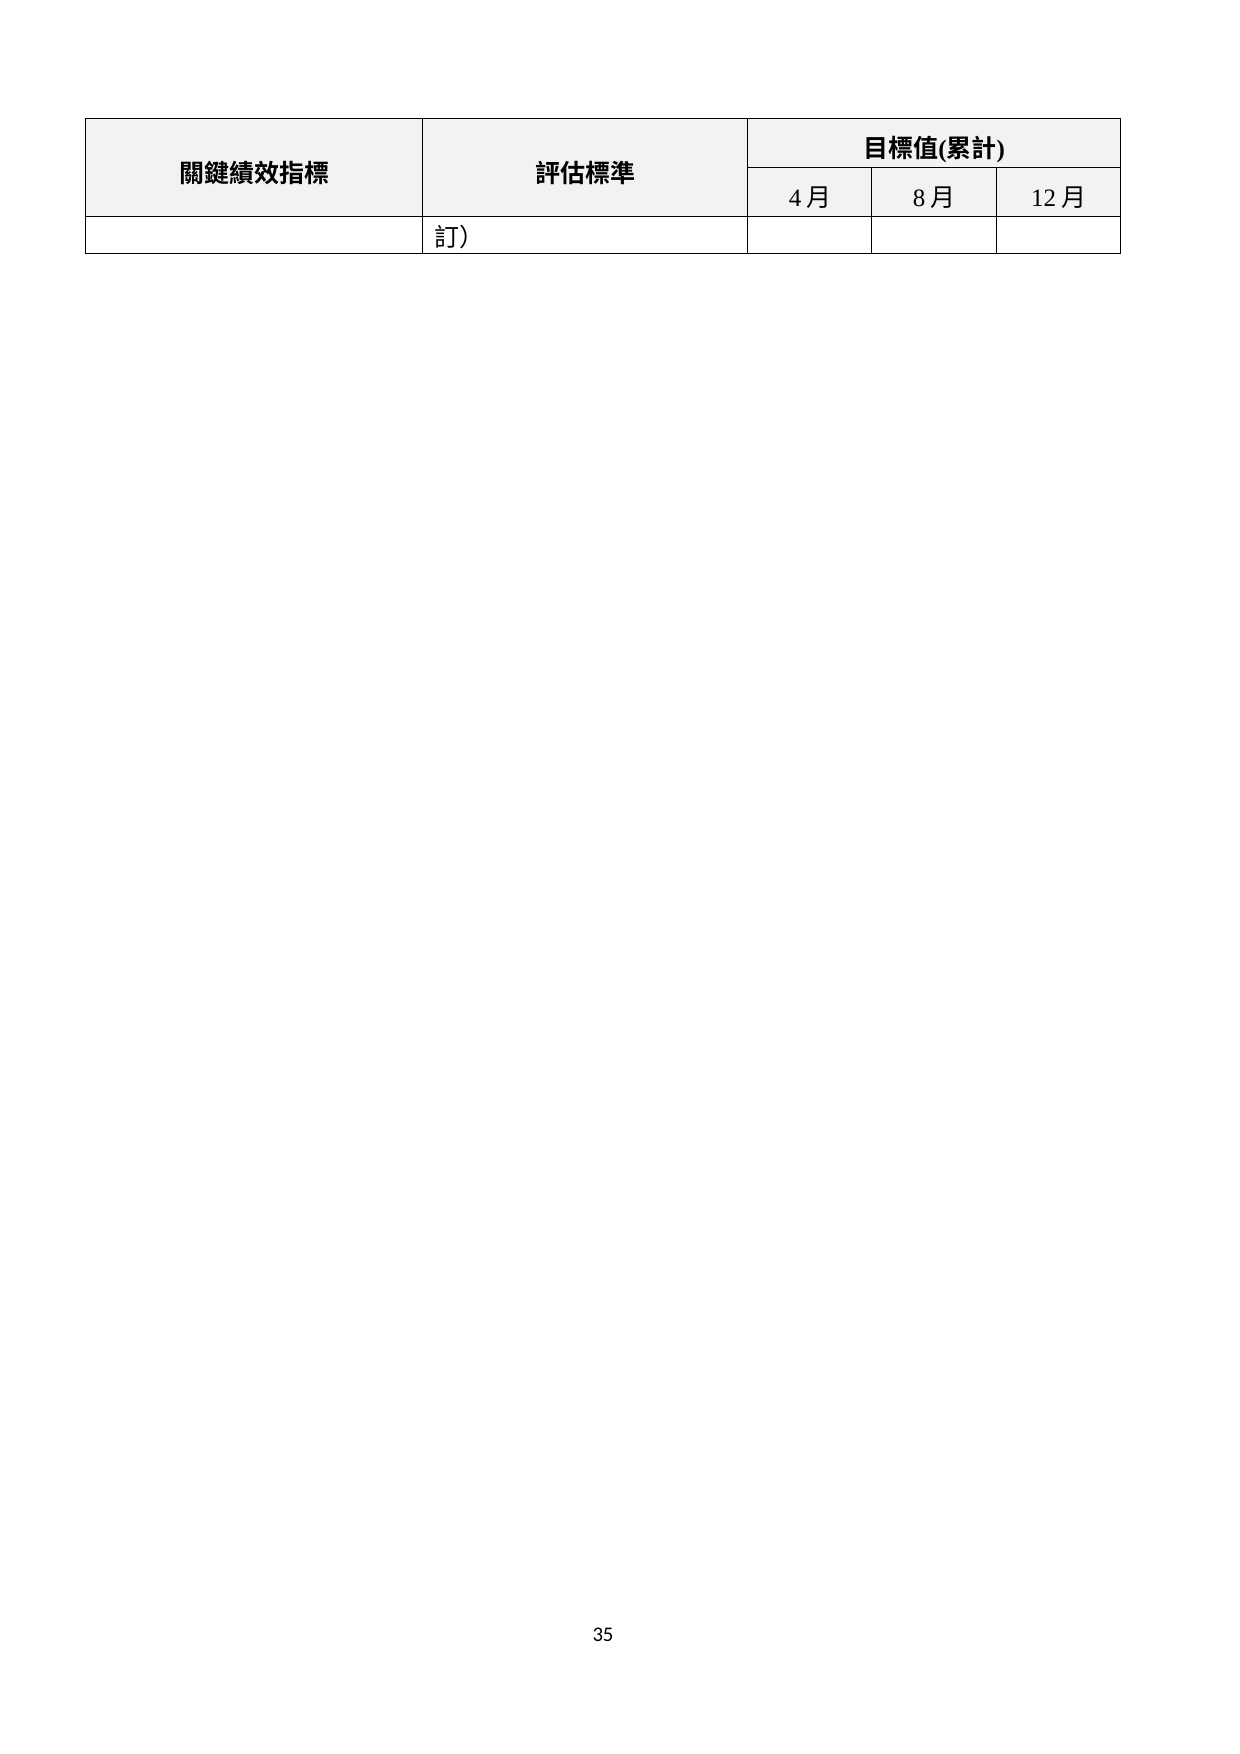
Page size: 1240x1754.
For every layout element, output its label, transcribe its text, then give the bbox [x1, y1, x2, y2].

table_cell [997, 217, 1120, 253]
table_header 評估標準 [423, 119, 747, 216]
table_cell 12月 [997, 168, 1120, 216]
table_header 關鍵績效指標 [86, 119, 422, 216]
table_header 目標值(累計) [748, 119, 1120, 167]
table_cell [872, 217, 996, 253]
table_cell 8月 [872, 168, 996, 216]
table_cell 4月 [748, 168, 871, 216]
table_cell 訂） [423, 217, 747, 253]
table_cell [748, 217, 871, 253]
table_cell [86, 217, 422, 253]
